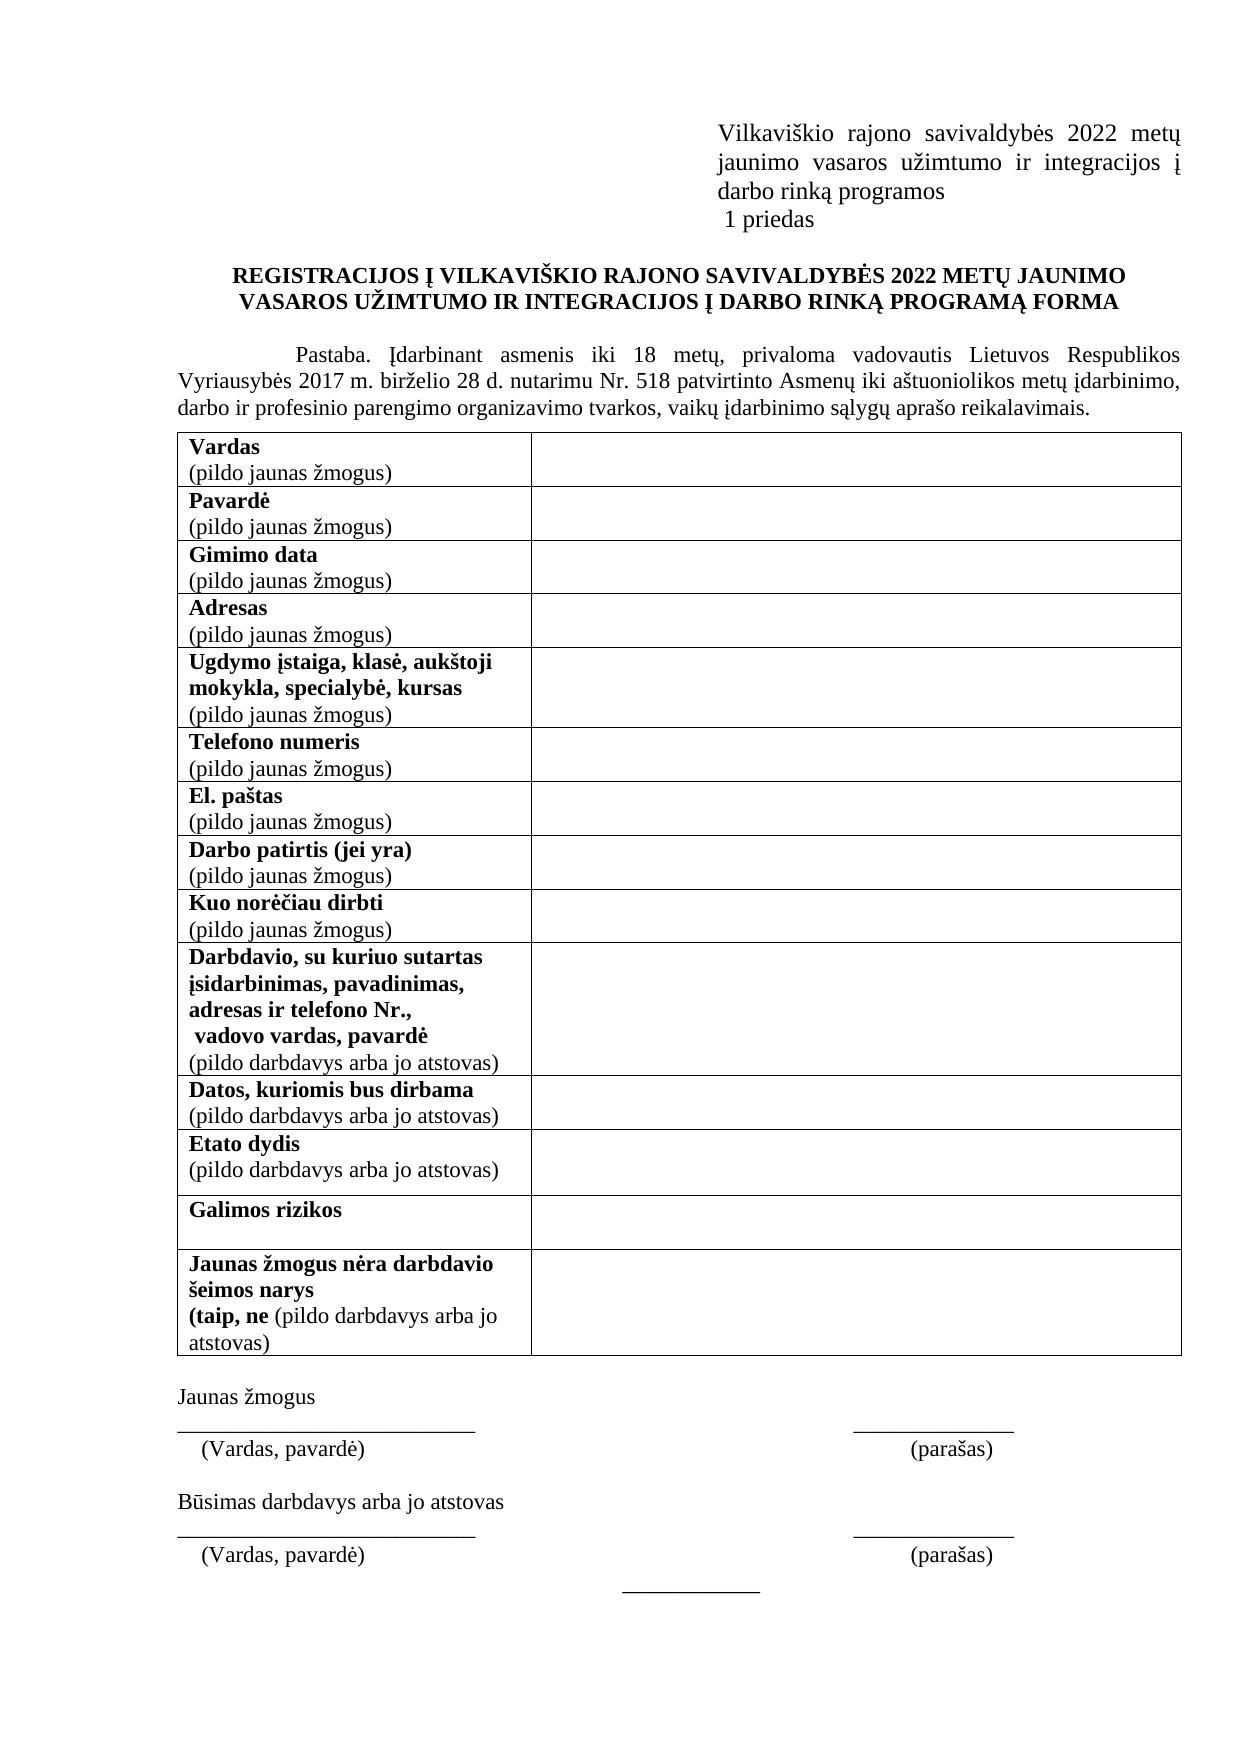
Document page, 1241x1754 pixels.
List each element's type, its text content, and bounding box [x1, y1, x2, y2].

text __________________________ ______________ [177, 1514, 1181, 1541]
table_cell Darbo patirtis (jei yra) (pildo jaunas žmogus) [178, 836, 531, 888]
text (Vardas, pavardė) (parašas) [177, 1435, 1181, 1462]
table_cell [532, 782, 1181, 835]
table_cell [532, 728, 1181, 781]
text Būsimas darbdavys arba jo atstovas [177, 1488, 1181, 1514]
table_cell El. paštas (pildo jaunas žmogus) [178, 782, 531, 835]
table_header [532, 433, 1181, 486]
text (Vardas, pavardė) (parašas) [177, 1541, 1181, 1567]
table_cell Telefono numeris (pildo jaunas žmogus) [178, 728, 531, 781]
table_cell [532, 1196, 1181, 1249]
table_cell [532, 1250, 1181, 1355]
table_cell Gimimo data (pildo jaunas žmogus) [178, 541, 531, 593]
table_cell Ugdymo įstaiga, klasė, aukštoji mokykla, specialybė, kursas (pildo jaunas žmogus) [178, 648, 531, 727]
table_cell [532, 594, 1181, 647]
table_cell [532, 1076, 1181, 1129]
table_cell Galimos rizikos [178, 1196, 531, 1249]
text REGISTRACIJOS Į VILKAVIŠKIO RAJONO SAVIVALDYBĖS 2022 METŲ JAUNIMO VASAROS UŽIMTUMO IR INTEGRACIJOS Į DARBO RINKĄ PROGRAMĄ FORMA [177, 262, 1181, 315]
text Pastaba. Įdarbinant asmenis iki 18 metų, privaloma vadovautis Lietuvos Respublikos Vyriausybės 2017 m. birželio 28 d. nutarimu Nr. 518 patvirtinto Asmenų iki aštuoniolikos metų įdarbinimo, darbo ir profesinio parengimo organizavimo tvarkos, vaikų įdarbinimo sąlygų aprašo reikalavimais. [177, 341, 1181, 420]
table_cell Kuo norėčiau dirbti (pildo jaunas žmogus) [178, 890, 531, 942]
table_cell Datos, kuriomis bus dirbama (pildo darbdavys arba jo atstovas) [178, 1076, 531, 1129]
table_cell [532, 1130, 1181, 1195]
table_cell [532, 648, 1181, 727]
table_cell Adresas (pildo jaunas žmogus) [178, 594, 531, 647]
text Vilkaviškio rajono savivaldybės 2022 metų jaunimo vasaros užimtumo ir integracijos į darbo rinką programos [717, 118, 1181, 204]
table_cell [532, 836, 1181, 888]
table_cell Jaunas žmogus nėra darbdavio šeimos narys (taip, ne (pildo darbdavys arba jo atstovas) [178, 1250, 531, 1355]
text ___________ [177, 1567, 1181, 1596]
table_cell Darbdavio, su kuriuo sutartas įsidarbinimas, pavadinimas, adresas ir telefono Nr., vadovo vardas, pavardė (pildo darbdavys arba jo atstovas) [178, 943, 531, 1075]
text Jaunas žmogus [177, 1383, 1181, 1409]
table_cell [532, 890, 1181, 942]
table_cell [532, 541, 1181, 593]
text 1 priedas [723, 204, 1181, 233]
table_cell [532, 943, 1181, 1075]
table_cell Pavardė (pildo jaunas žmogus) [178, 487, 531, 539]
text __________________________ ______________ [177, 1409, 1181, 1435]
table_header Vardas (pildo jaunas žmogus) [178, 433, 531, 486]
table_cell [532, 487, 1181, 539]
table_cell Etato dydis (pildo darbdavys arba jo atstovas) [178, 1130, 531, 1195]
